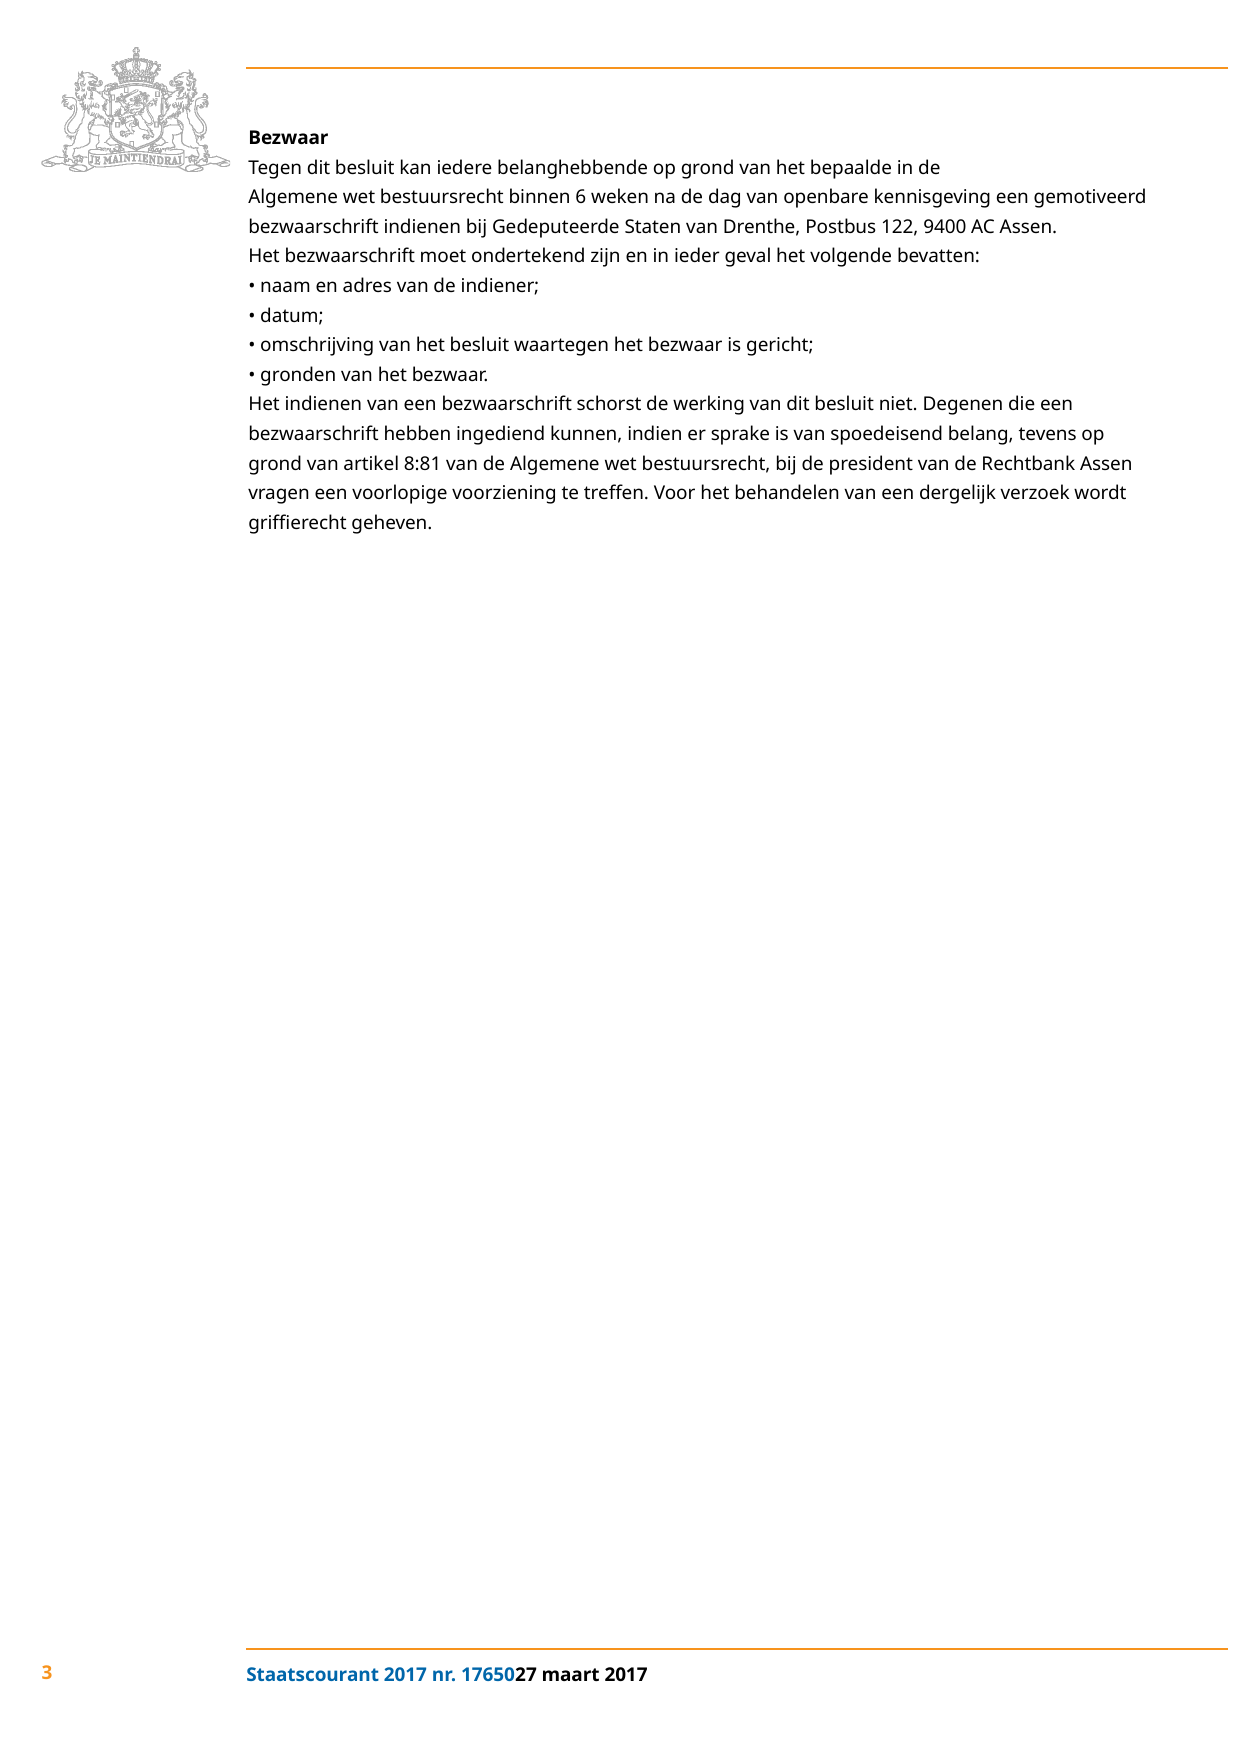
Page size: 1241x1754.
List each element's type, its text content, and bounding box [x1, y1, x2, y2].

text Algemene wet bestuursrecht binnen 6 weken na de dag van openbare kennisgeving een gemotiveerd bezwaarschrift indienen bij Gedeputeerde Staten van Drenthe, Postbus 122, 9400 AC Assen. [248, 183, 1152, 239]
text • datum; [248, 302, 1152, 328]
text Tegen dit besluit kan iedere belanghebbende op grond van het bepaalde in de [248, 154, 1152, 180]
text • gronden van het bezwaar. [248, 361, 1152, 387]
text Het indienen van een bezwaarschrift schorst de werking van dit besluit niet. Degenen die een bezwaarschrift hebben ingediend kunnen, indien er sprake is van spoedeisend belang, tevens op grond van artikel 8:81 van de Algemene wet bestuursrecht, bij de president van de Rechtbank Assen vragen een voorlopige voorziening te treffen. Voor het behandelen van een dergelijk verzoek wordt griffierecht geheven. [248, 391, 1152, 535]
picture [41, 47, 231, 172]
text Het bezwaarschrift moet ondertekend zijn en in ieder geval het volgende bevatten: [248, 243, 1152, 268]
text Bezwaar [248, 124, 1152, 150]
text • naam en adres van de indiener; [248, 272, 1152, 298]
text • omschrijving van het besluit waartegen het bezwaar is gericht; [248, 331, 1152, 357]
